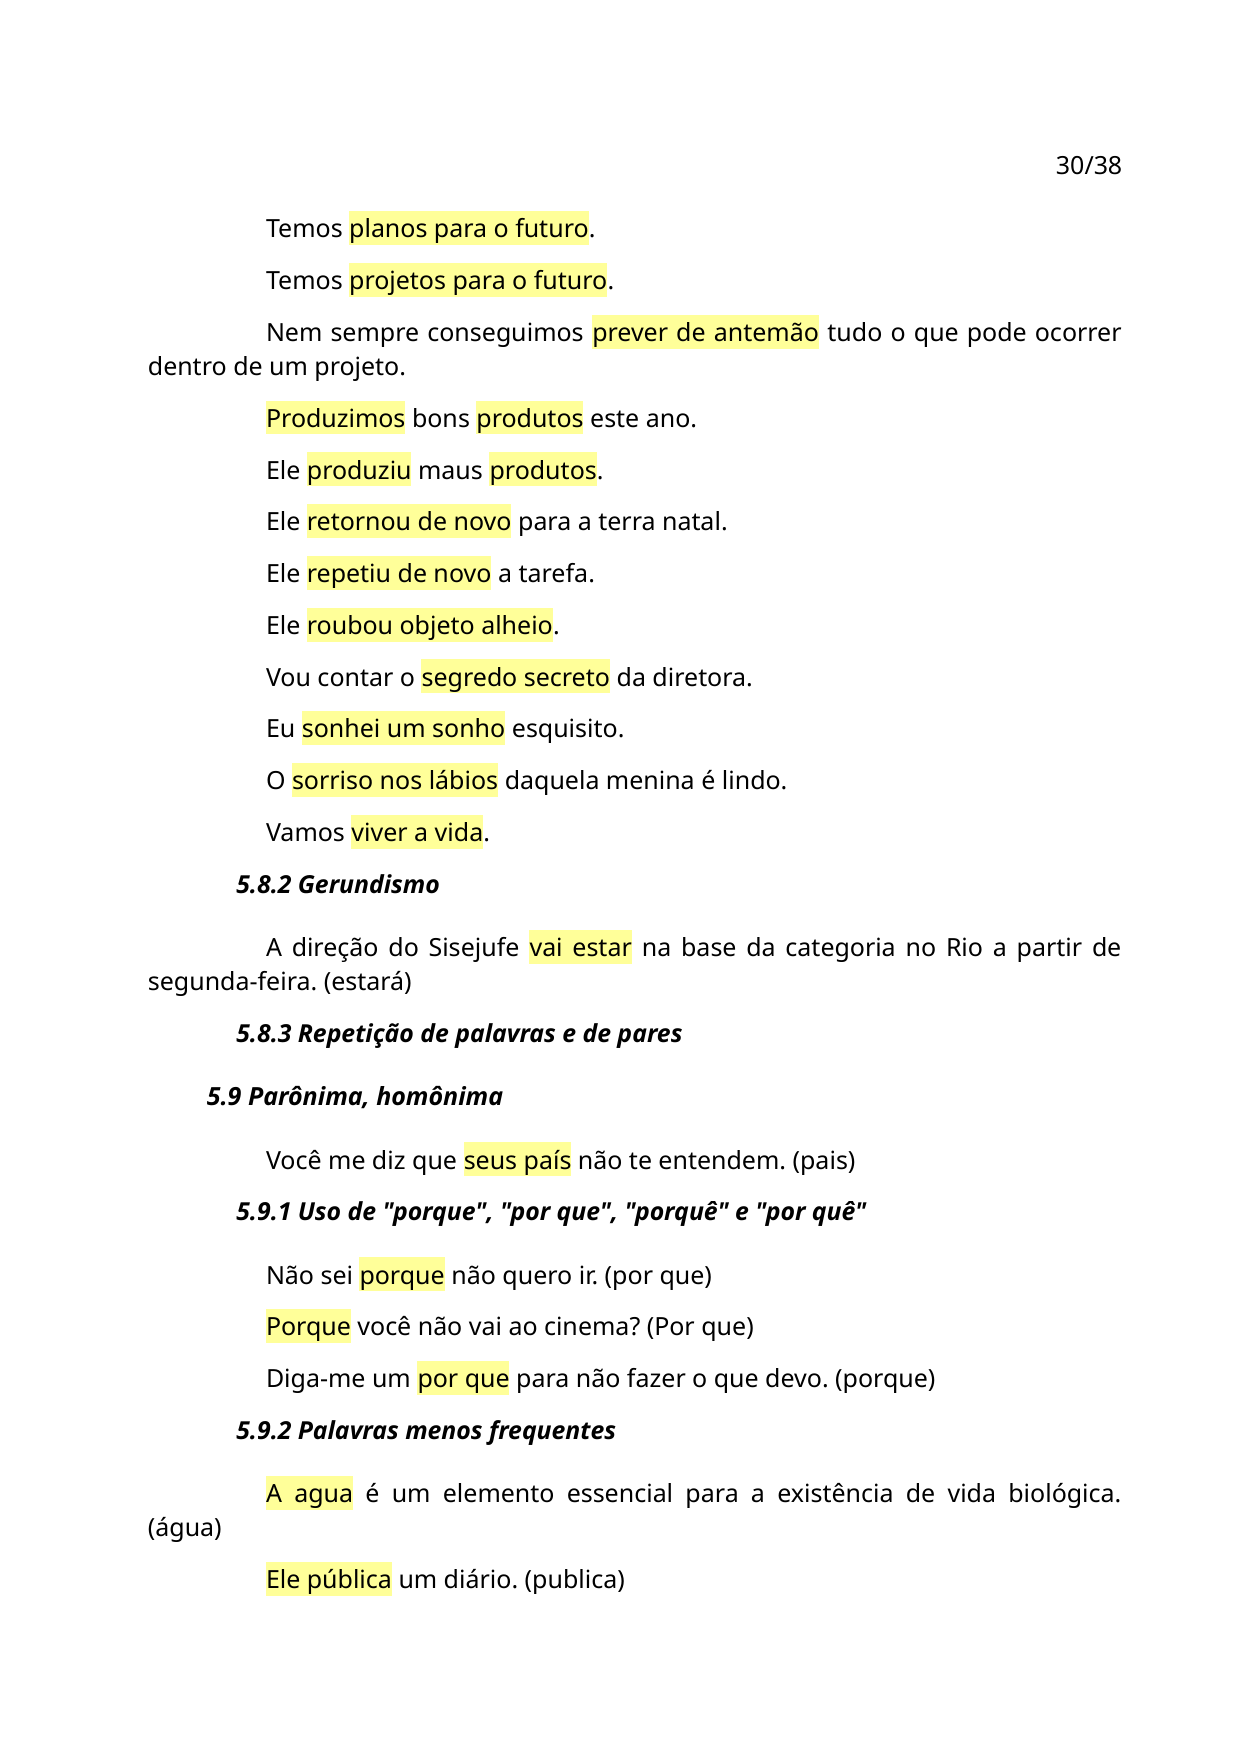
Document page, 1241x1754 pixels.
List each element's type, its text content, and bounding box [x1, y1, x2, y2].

text Vamos viver a vida. [148, 815, 1122, 849]
text Temos planos para o futuro. [148, 211, 1122, 245]
subtitle Gerundismo [236, 866, 1122, 900]
subtitle Palavras menos frequentes [236, 1413, 1122, 1446]
text O sorriso nos lábios daquela menina é lindo. [148, 763, 1122, 797]
text Ele roubou objeto alheio. [148, 608, 1122, 642]
text Ele repetiu de novo a tarefa. [148, 556, 1122, 590]
text Produzimos bons produtos este ano. [148, 401, 1122, 434]
text Vou contar o segredo secreto da diretora. [148, 659, 1122, 693]
text Você me diz que seus país não te entendem. (pais) [148, 1142, 1122, 1176]
text Nem sempre conseguimos prever de antemão tudo o que pode ocorrer dentro de um projeto. [148, 315, 1122, 383]
text Ele retornou de novo para a terra natal. [148, 504, 1122, 538]
text Ele pública um diário. (publica) [148, 1562, 1122, 1596]
text Temos projetos para o futuro. [148, 263, 1122, 297]
text Não sei porque não quero ir. (por que) [148, 1257, 1122, 1291]
text Diga-me um por que para não fazer o que devo. (porque) [148, 1361, 1122, 1395]
subtitle Uso de "porque", "por que", "porquê" e "por quê" [236, 1194, 1122, 1228]
text Eu sonhei um sonho esquisito. [148, 711, 1122, 745]
subtitle Repetição de palavras e de pares [236, 1016, 1122, 1049]
text Ele produziu maus produtos. [148, 452, 1122, 486]
subtitle Parônima, homônima [207, 1079, 1122, 1113]
text Porque você não vai ao cinema? (Por que) [148, 1309, 1122, 1343]
text A direção do Sisejufe vai estar na base da categoria no Rio a partir de segunda-feira. (estará) [148, 930, 1122, 998]
text A agua é um elemento essencial para a existência de vida biológica. (água) [148, 1476, 1122, 1544]
